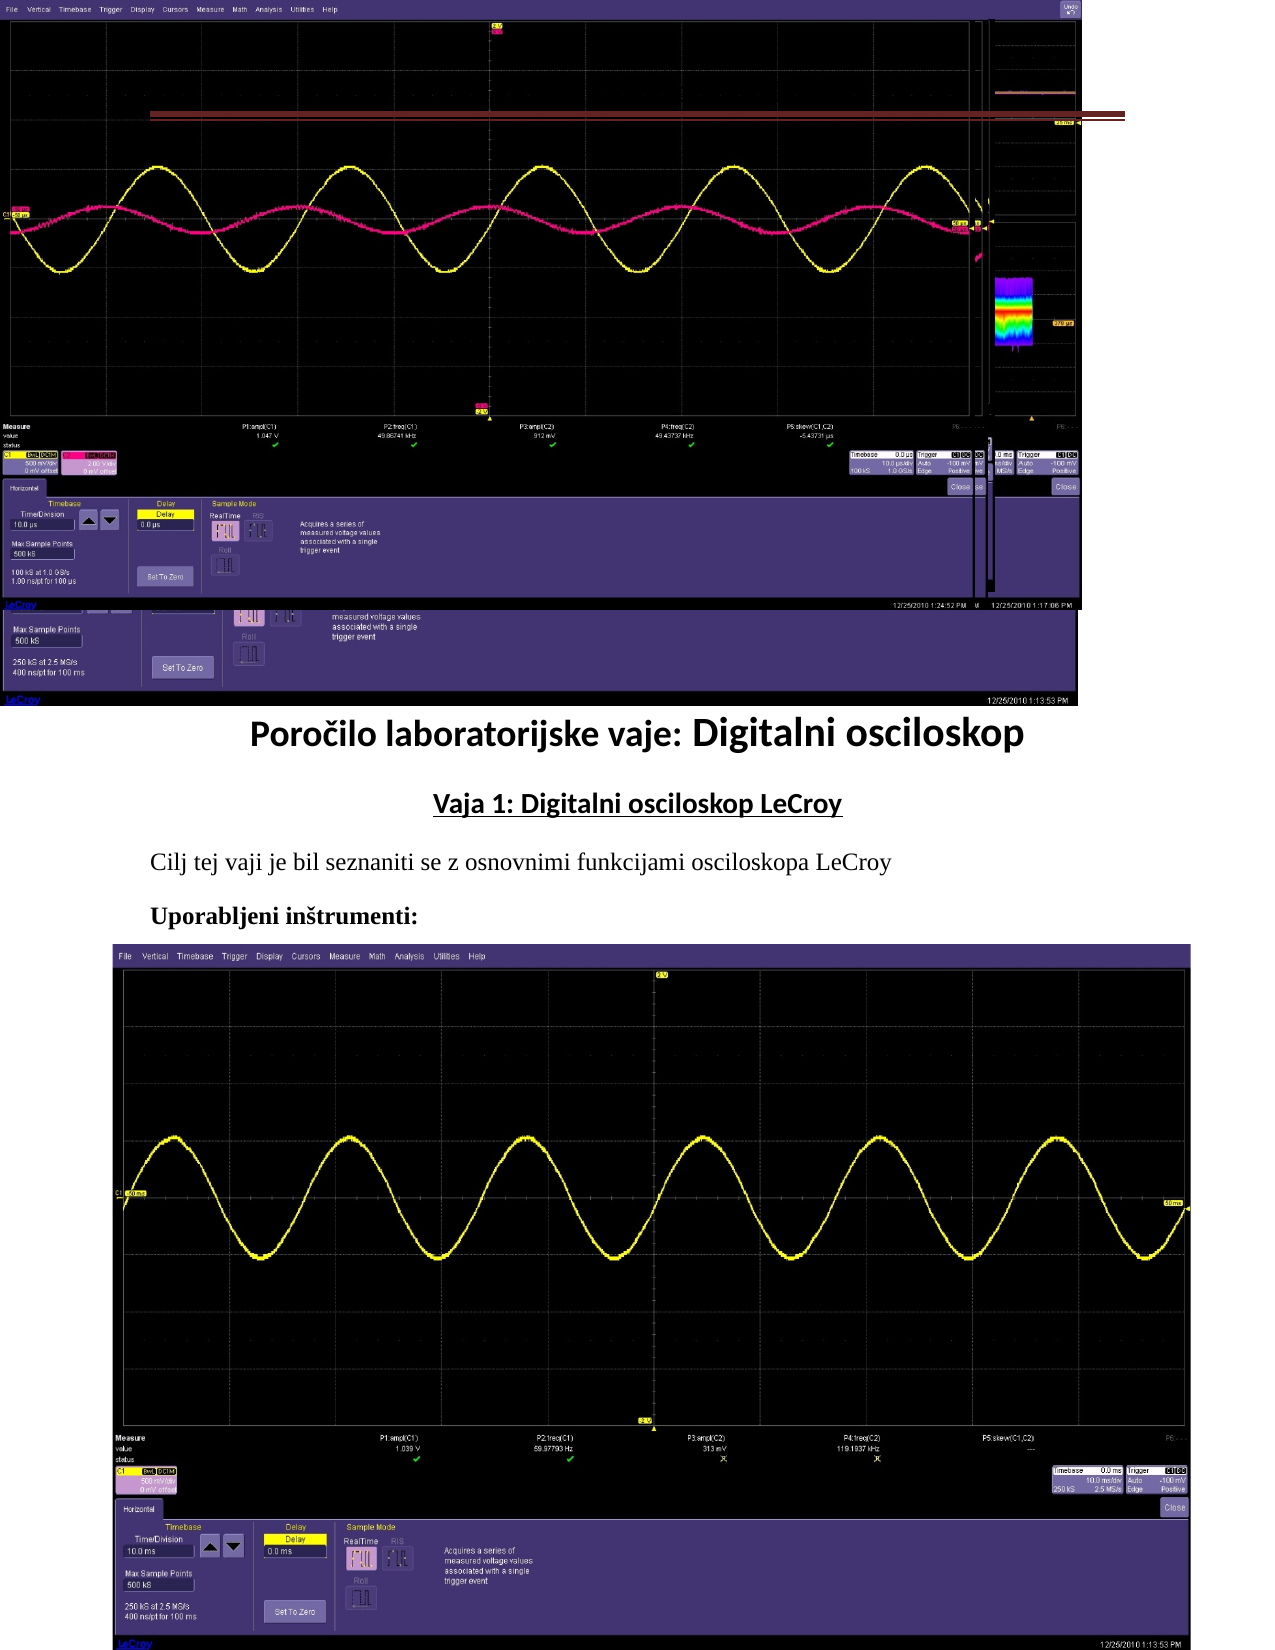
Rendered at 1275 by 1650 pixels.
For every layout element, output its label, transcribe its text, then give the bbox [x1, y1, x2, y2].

text Vaja 1: Digitalni osciloskop LeCroy [150, 785, 1125, 821]
text Uporabljeni inštrumenti: [150, 901, 1125, 929]
picture [0, 0, 1082, 706]
text Cilj tej vaji je bil seznaniti se z osnovnimi funkcijami osciloskopa LeCroy [150, 847, 1125, 876]
text Poročilo laboratorijske vaje: Digitalni osciloskop [150, 150, 1125, 757]
picture [112, 944, 1191, 1650]
